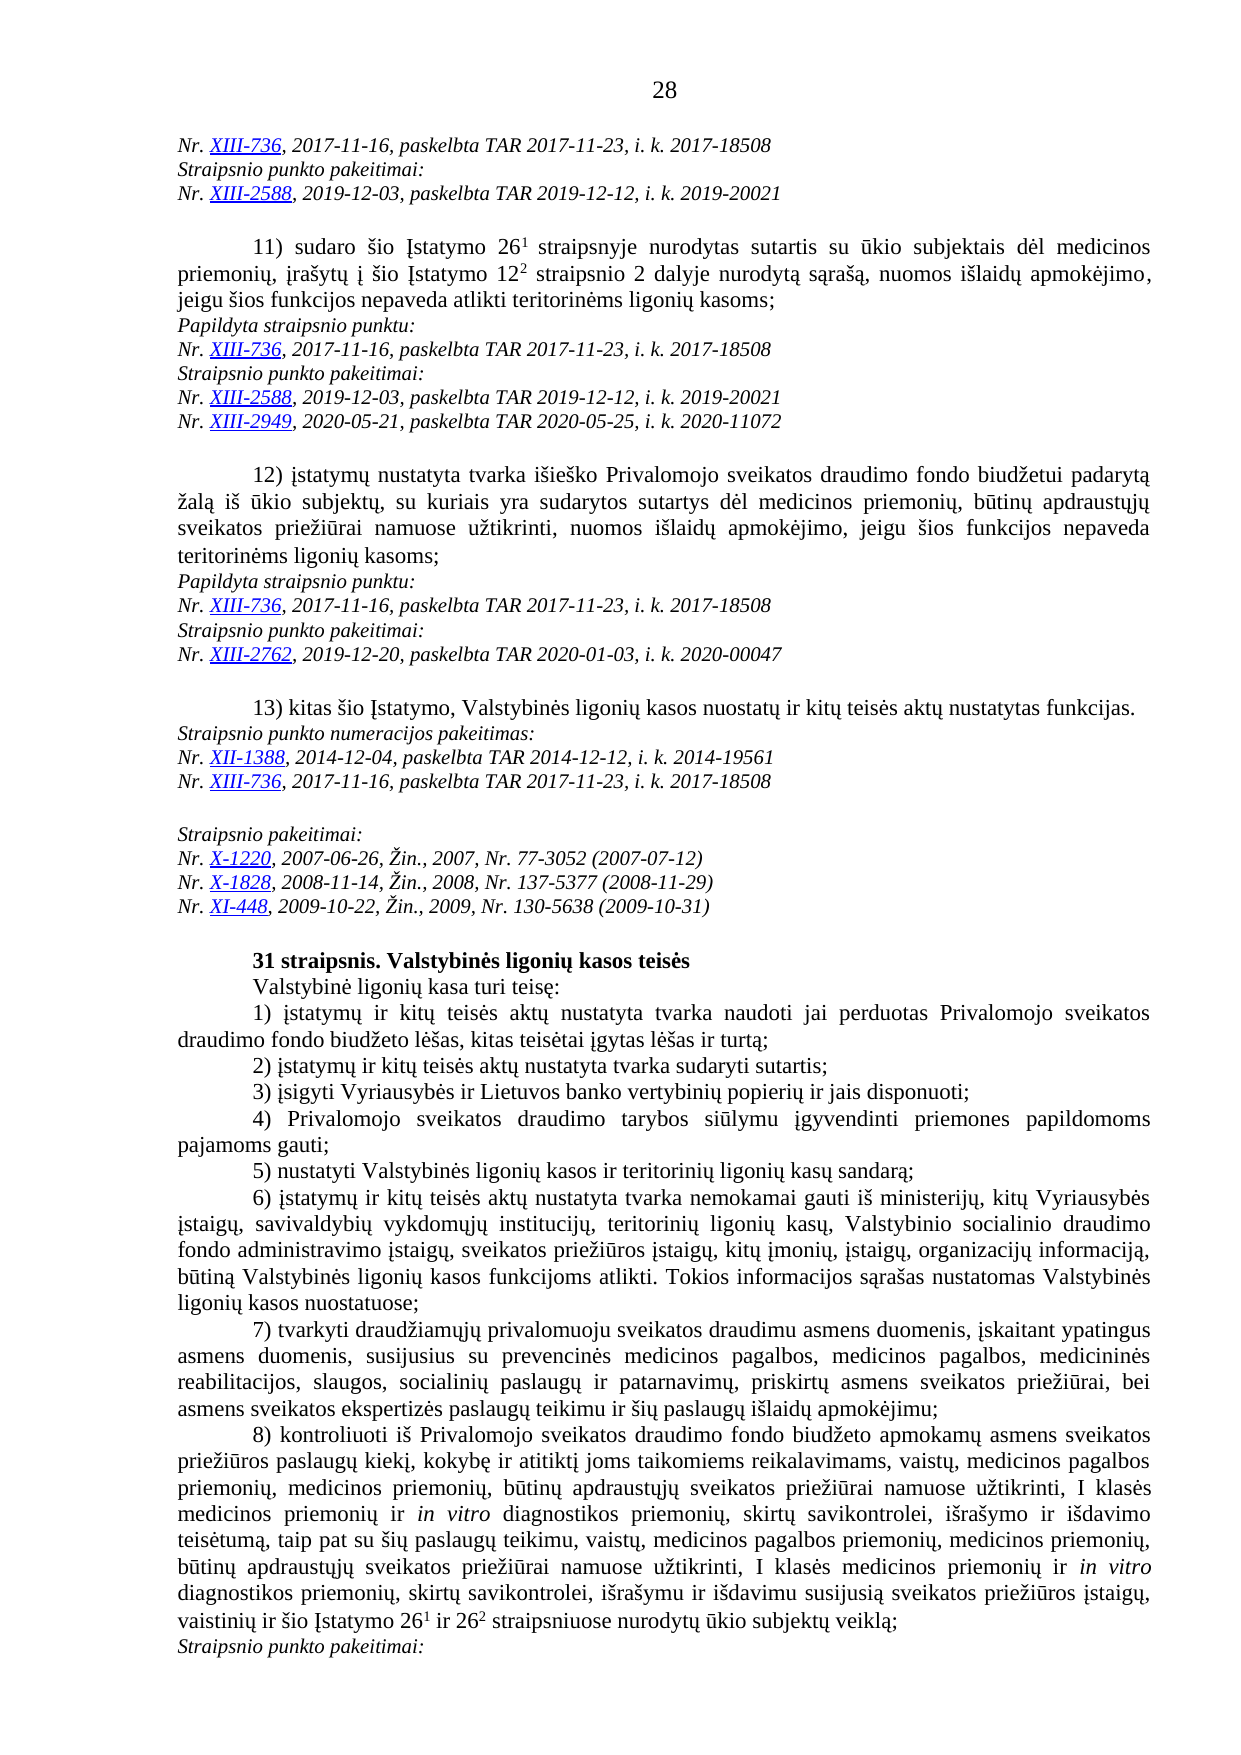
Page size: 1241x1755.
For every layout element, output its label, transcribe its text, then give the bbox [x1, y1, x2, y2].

text Nr. XIII-2588, 2019-12-03, paskelbta TAR 2019-12-12, i. k. 2019-20021 [177, 181, 1152, 205]
text 11) sudaro šio Įstatymo 261 straipsnyje nurodytas sutartis su ūkio subjektais dėl medicinos priemonių, įrašytų į šio Įstatymo 122 straipsnio 2 dalyje nurodytą sąrašą, nuomos išlaidų apmokėjimo, jeigu šios funkcijos nepaveda atlikti teritorinėms ligonių kasoms; [177, 233, 1152, 312]
text Straipsnio punkto numeracijos pakeitimas: [177, 721, 1152, 745]
text Nr. XIII-2588, 2019-12-03, paskelbta TAR 2019-12-12, i. k. 2019-20021 [177, 385, 1152, 409]
text 1) įstatymų ir kitų teisės aktų nustatyta tvarka naudoti jai perduotas Privalomojo sveikatos draudimo fondo biudžeto lėšas, kitas teisėtai įgytas lėšas ir turtą; [177, 999, 1152, 1052]
text 2) įstatymų ir kitų teisės aktų nustatyta tvarka sudaryti sutartis; [177, 1052, 1152, 1078]
text Papildyta straipsnio punktu: [177, 569, 1152, 593]
text Nr. XIII-2762, 2019-12-20, paskelbta TAR 2020-01-03, i. k. 2020-00047 [177, 642, 1152, 666]
text 12) įstatymų nustatyta tvarka išieško Privalomojo sveikatos draudimo fondo biudžetui padarytą žalą iš ūkio subjektų, su kuriais yra sudarytos sutartys dėl medicinos priemonių, būtinų apdraustųjų sveikatos priežiūrai namuose užtikrinti, nuomos išlaidų apmokėjimo, jeigu šios funkcijos nepaveda teritorinėms ligonių kasoms; [177, 462, 1152, 569]
text Papildyta straipsnio punktu: [177, 312, 1152, 337]
text Nr. X-1828, 2008-11-14, Žin., 2008, Nr. 137-5377 (2008-11-29) [177, 870, 1152, 894]
text Valstybinė ligonių kasa turi teisę: [177, 973, 1152, 999]
text Nr. XIII-2949, 2020-05-21, paskelbta TAR 2020-05-25, i. k. 2020-11072 [177, 409, 1152, 433]
text 7) tvarkyti draudžiamųjų privalomuoju sveikatos draudimu asmens duomenis, įskaitant ypatingus asmens duomenis, susijusius su prevencinės medicinos pagalbos, medicinos pagalbos, medicininės reabilitacijos, slaugos, socialinių paslaugų ir patarnavimų, priskirtų asmens sveikatos priežiūrai, bei asmens sveikatos ekspertizės paslaugų teikimu ir šių paslaugų išlaidų apmokėjimu; [177, 1316, 1152, 1421]
text 4) Privalomojo sveikatos draudimo tarybos siūlymu įgyvendinti priemones papildomoms pajamoms gauti; [177, 1105, 1152, 1157]
text Straipsnio pakeitimai: [177, 822, 1152, 846]
text Nr. XIII-736, 2017-11-16, paskelbta TAR 2017-11-23, i. k. 2017-18508 [177, 769, 1152, 793]
text 13) kitas šio Įstatymo, Valstybinės ligonių kasos nuostatų ir kitų teisės aktų nustatytas funkcijas. [177, 694, 1152, 721]
text 8) kontroliuoti iš Privalomojo sveikatos draudimo fondo biudžeto apmokamų asmens sveikatos priežiūros paslaugų kiekį, kokybę ir atitiktį joms taikomiems reikalavimams, vaistų, medicinos pagalbos priemonių, medicinos priemonių, būtinų apdraustųjų sveikatos priežiūrai namuose užtikrinti, I klasės medicinos priemonių ir in vitro diagnostikos priemonių, skirtų savikontrolei, išrašymo ir išdavimo teisėtumą, taip pat su šių paslaugų teikimu, vaistų, medicinos pagalbos priemonių, medicinos priemonių, būtinų apdraustųjų sveikatos priežiūrai namuose užtikrinti, I klasės medicinos priemonių ir in vitro diagnostikos priemonių, skirtų savikontrolei, išrašymu ir išdavimu susijusią sveikatos priežiūros įstaigų, vaistinių ir šio Įstatymo 261 ir 262 straipsniuose nurodytų ūkio subjektų veiklą; [177, 1421, 1152, 1634]
text Straipsnio punkto pakeitimai: [177, 361, 1152, 385]
text Nr. XIII-736, 2017-11-16, paskelbta TAR 2017-11-23, i. k. 2017-18508 [177, 337, 1152, 361]
text Nr. XII-1388, 2014-12-04, paskelbta TAR 2014-12-12, i. k. 2014-19561 [177, 745, 1152, 769]
text Straipsnio punkto pakeitimai: [177, 157, 1152, 181]
text Nr. XI-448, 2009-10-22, Žin., 2009, Nr. 130-5638 (2009-10-31) [177, 894, 1152, 918]
text 3) įsigyti Vyriausybės ir Lietuvos banko vertybinių popierių ir jais disponuoti; [177, 1078, 1152, 1105]
text 5) nustatyti Valstybinės ligonių kasos ir teritorinių ligonių kasų sandarą; [177, 1157, 1152, 1184]
text Nr. XIII-736, 2017-11-16, paskelbta TAR 2017-11-23, i. k. 2017-18508 [177, 132, 1152, 157]
text Straipsnio punkto pakeitimai: [177, 1634, 1152, 1658]
text 6) įstatymų ir kitų teisės aktų nustatyta tvarka nemokamai gauti iš ministerijų, kitų Vyriausybės įstaigų, savivaldybių vykdomųjų institucijų, teritorinių ligonių kasų, Valstybinio socialinio draudimo fondo administravimo įstaigų, sveikatos priežiūros įstaigų, kitų įmonių, įstaigų, organizacijų informaciją, būtiną Valstybinės ligonių kasos funkcijoms atlikti. Tokios informacijos sąrašas nustatomas Valstybinės ligonių kasos nuostatuose; [177, 1184, 1152, 1316]
text Nr. X-1220, 2007-06-26, Žin., 2007, Nr. 77-3052 (2007-07-12) [177, 846, 1152, 870]
text Nr. XIII-736, 2017-11-16, paskelbta TAR 2017-11-23, i. k. 2017-18508 [177, 593, 1152, 617]
text 31 straipsnis. Valstybinės ligonių kasos teisės [177, 947, 1152, 973]
text Straipsnio punkto pakeitimai: [177, 617, 1152, 642]
